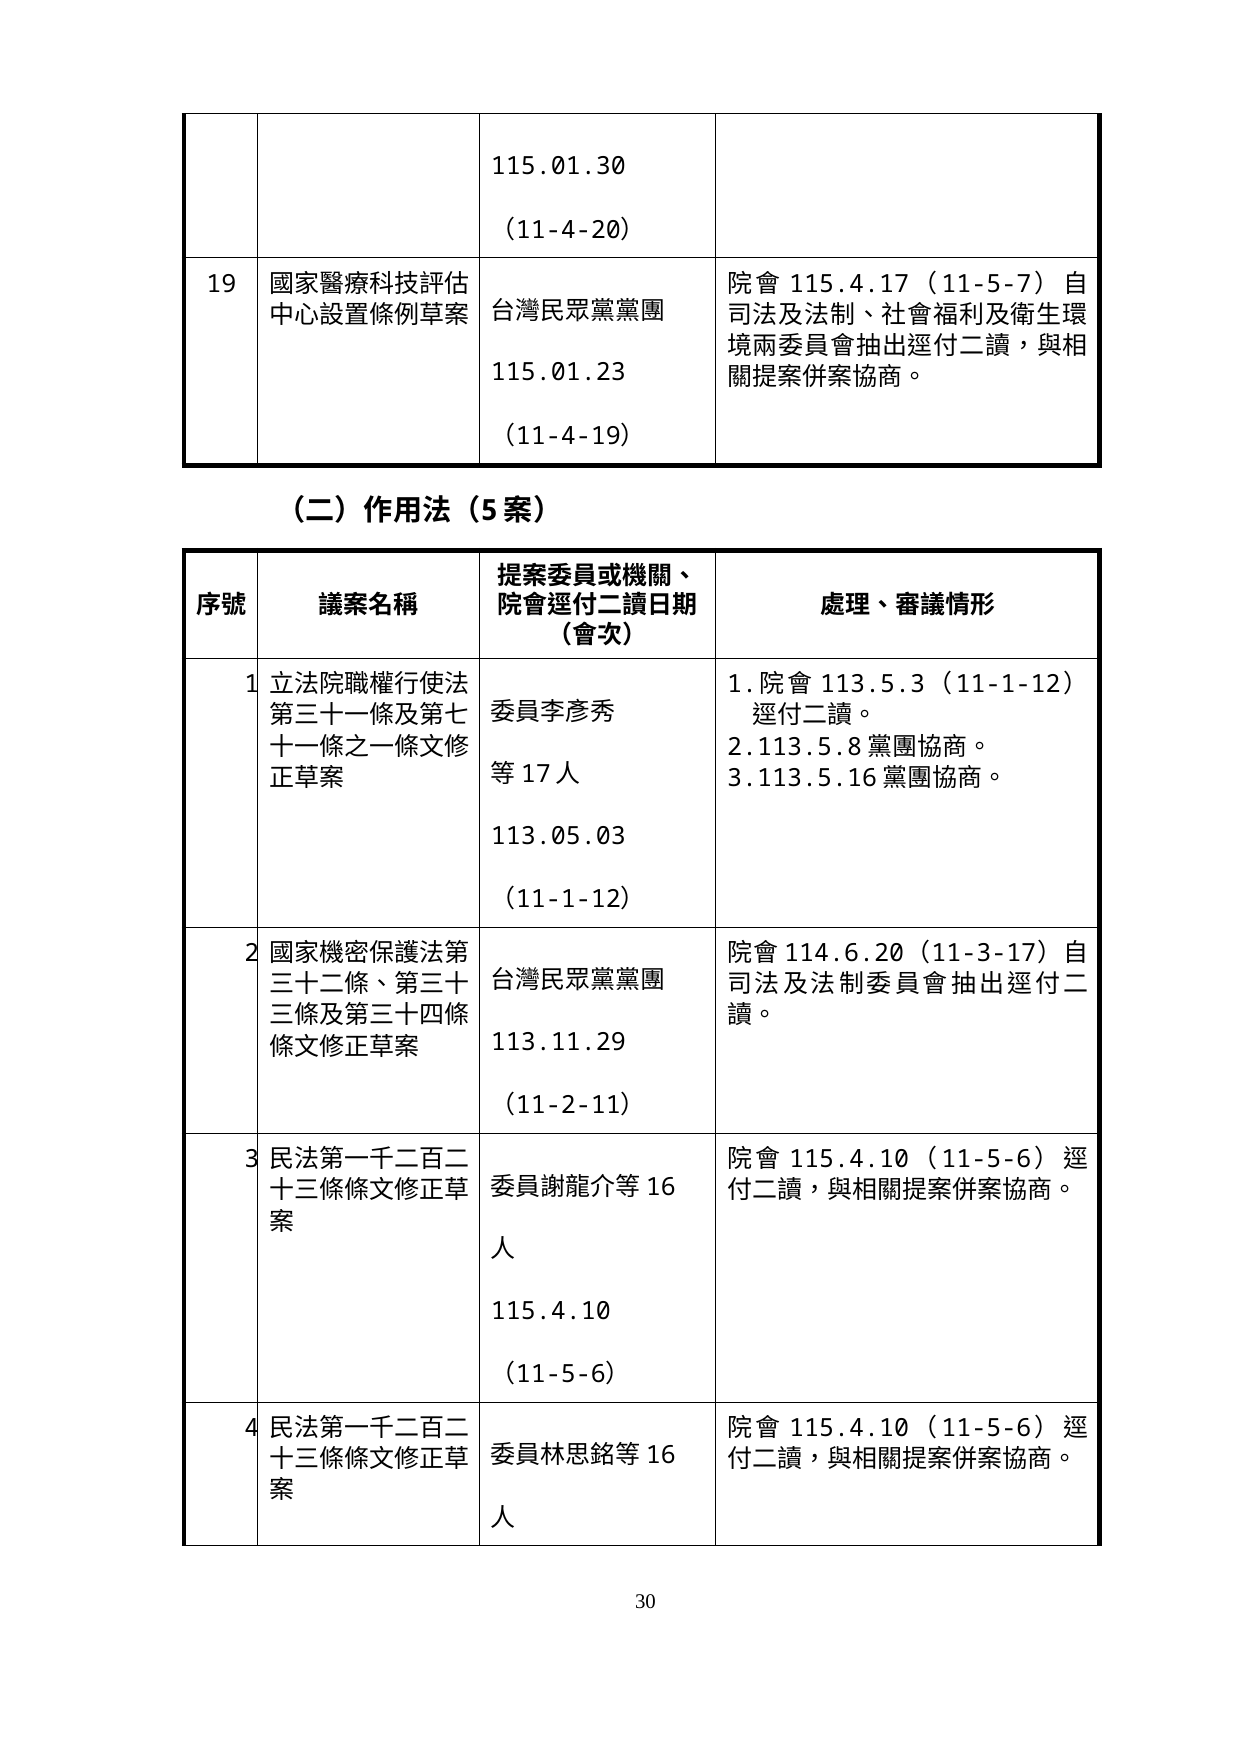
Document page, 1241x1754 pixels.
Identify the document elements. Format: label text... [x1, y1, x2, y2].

table_cell [249, 949, 257, 959]
table_header 議案名稱 [258, 553, 479, 658]
table_cell 1.院會113.5.3（11-1-12）逕付二讀。 2.113.5.8黨團協商。 3.113.5.16黨團協商。 [716, 659, 1097, 927]
table_cell [186, 1403, 257, 1545]
table_cell 台灣民眾黨黨團 113.11.29 （11-2-11） [480, 928, 715, 1133]
table_cell 委員謝龍介等16人 115.4.10 （11-5-6） [480, 1134, 715, 1402]
table_cell 院會114.6.20（11-3-17）自司法及法制委員會抽出逕付二讀。 [716, 928, 1097, 1133]
table_cell 國家醫療科技評估中心設置條例草案 [258, 258, 479, 463]
subtitle （二）作用法（5案） [276, 487, 1053, 529]
table_cell [186, 928, 257, 1133]
table_cell 委員李彥秀 等17人 113.05.03 （11-1-12） [480, 659, 715, 927]
table_cell [186, 114, 257, 257]
table_cell 國家機密保護法第三十二條、第三十三條及第三十四條條文修正草案 [258, 928, 479, 1133]
table_cell 委員林思銘等16人 [480, 1403, 715, 1545]
table_cell [186, 1134, 257, 1402]
table_header 提案委員或機關、 院會逕付二讀日期（會次） [480, 553, 715, 658]
table_cell 院會115.4.10（11-5-6）逕付二讀，與相關提案併案協商。 [716, 1403, 1097, 1545]
table_cell 19 [186, 258, 257, 463]
table_cell [716, 114, 1097, 257]
table_cell 民法第一千二百二十三條條文修正草案 [258, 1403, 479, 1545]
table_cell 院會115.4.10（11-5-6）逕付二讀，與相關提案併案協商。 [716, 1134, 1097, 1402]
table_cell [258, 114, 479, 257]
table_cell 院會115.4.17（11-5-7）自司法及法制、社會福利及衛生環境兩委員會抽出逕付二讀，與相關提案併案協商。 [716, 258, 1097, 463]
table_header 處理、審議情形 [716, 553, 1097, 658]
table_cell 115.01.30 （11-4-20） [480, 114, 715, 257]
table_cell 立法院職權行使法第三十一條及第七十一條之一條文修正草案 [258, 659, 479, 927]
table_cell 台灣民眾黨黨團 115.01.23 （11-4-19） [480, 258, 715, 463]
table_cell [186, 659, 257, 927]
table_cell 民法第一千二百二十三條條文修正草案 [258, 1134, 479, 1402]
table_header 序號 [186, 553, 257, 658]
table_cell [248, 1422, 253, 1430]
